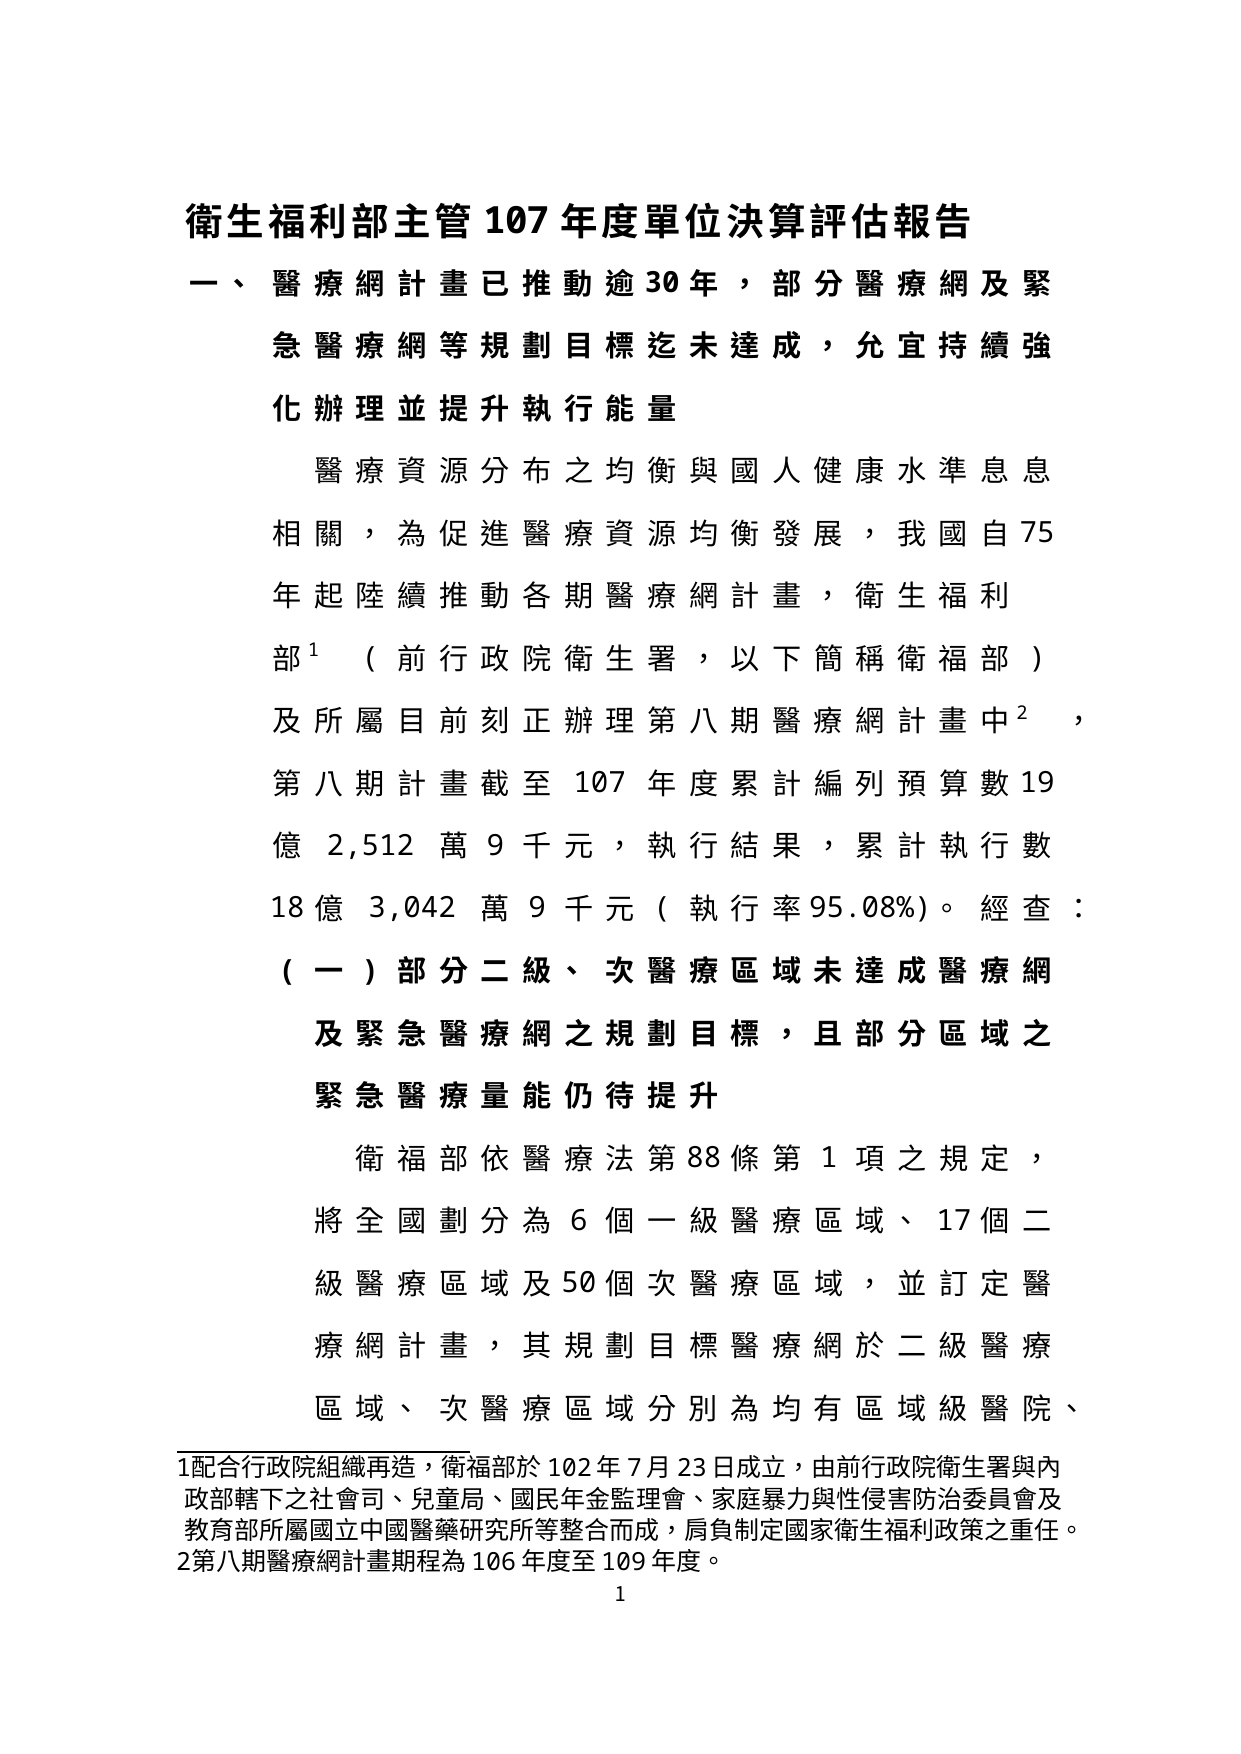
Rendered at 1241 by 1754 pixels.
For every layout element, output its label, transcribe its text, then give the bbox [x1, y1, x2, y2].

text 配合行政院組織再造，衛福部於102年7月23日成立，由前行政院衛生署與內政部轄下之社會司、兒童局、國民年金監理會、家庭暴力與性侵害防治委員會及教育部所屬國立中國醫藥研究所等整合而成，肩負制定國家衛生福利政策之重任。 [176, 1452, 1063, 1546]
text (一)部分二級、次醫療區域未達成醫療網及緊急醫療網之規劃目標，且部分區域之緊急醫療量能仍待提升 [242, 927, 1058, 1115]
text 衛生福利部主管107年度單位決算評估報告 [183, 177, 1058, 240]
text 一、醫療網計畫已推動逾30年，部分醫療網及緊急醫療網等規劃目標迄未達成，允宜持續強化辦理並提升執行能量 [183, 240, 1058, 427]
text 衛福部依醫療法第88條第1項之規定，將全國劃分為6個一級醫療區域、17個二級醫療區域及50個次醫療區域，並訂定醫療網計畫，其規劃目標醫療網於二級醫療區域、次醫療區域分別為均有區域級醫院、社區醫院(詳附表1)。據衛福部說明，截至107年底，臺東-大武次醫療區域仍無地區級以上醫院。 [271, 1115, 1058, 1427]
text 第八期醫療網計畫期程為106年度至109年度。 [176, 1546, 1063, 1577]
text 醫療資源分布之均衡與國人健康水準息息相關，為促進醫療資源均衡發展，我國自75年起陸續推動各期醫療網計畫，衛生福利部(前行政院衛生署，以下簡稱衛福部)及所屬目前刻正辦理第八期醫療網計畫中，第八期計畫截至107年度累計編列預算數19億2,512萬9千元，執行結果，累計執行數18億3,042萬9千元(執行率95.08%)。經查： [242, 427, 1058, 927]
